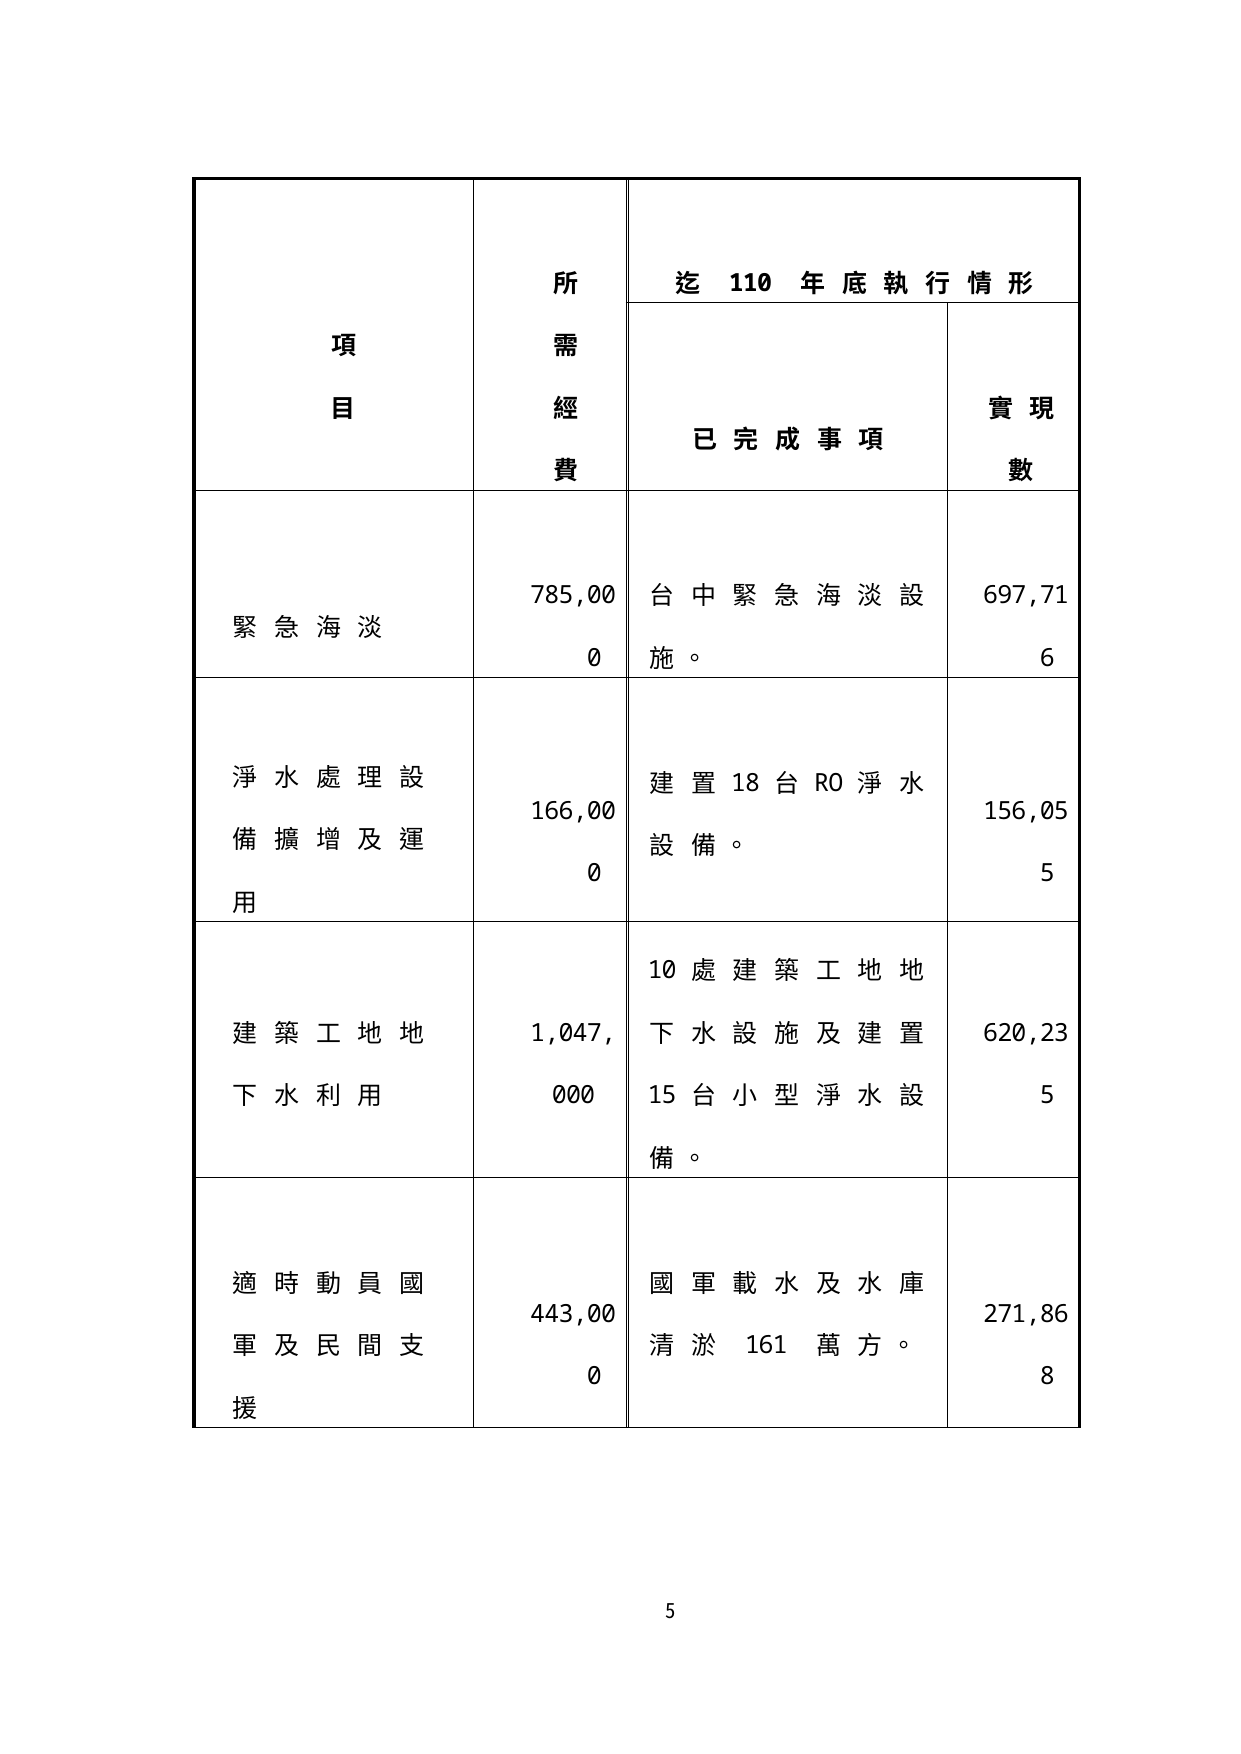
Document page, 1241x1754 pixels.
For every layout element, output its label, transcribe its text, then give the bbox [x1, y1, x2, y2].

table_cell 1,047,000 [474, 922, 626, 1177]
table_cell 建置18台RO淨水設備。 [629, 678, 947, 921]
table_cell 台中緊急海淡設施。 [629, 491, 947, 677]
table_cell 已完成事項 [629, 303, 947, 490]
table_cell 271,868 [948, 1178, 1078, 1427]
table_cell 697,716 [948, 491, 1078, 677]
table_cell 緊急海淡 [196, 491, 473, 677]
table_cell 785,000 [474, 491, 626, 677]
table_cell 建築工地地下水利用 [196, 922, 473, 1177]
table_cell 實現數 [948, 303, 1078, 490]
table_header 所 需 經 費 [474, 180, 626, 490]
table_cell 443,000 [474, 1178, 626, 1427]
table_header 迄110年底執行情形 [629, 180, 1078, 302]
table_cell 166,000 [474, 678, 626, 921]
table_cell 淨水處理設備擴增及運用 [196, 678, 473, 921]
table_cell 156,055 [948, 678, 1078, 921]
table_cell 國軍載水及水庫清淤161萬方。 [629, 1178, 947, 1427]
table_header 項 目 [196, 180, 473, 490]
table_cell 適時動員國軍及民間支援 [196, 1178, 473, 1427]
table_cell 10處建築工地地下水設施及建置15台小型淨水設備。 [629, 922, 947, 1177]
table_cell 620,235 [948, 922, 1078, 1177]
